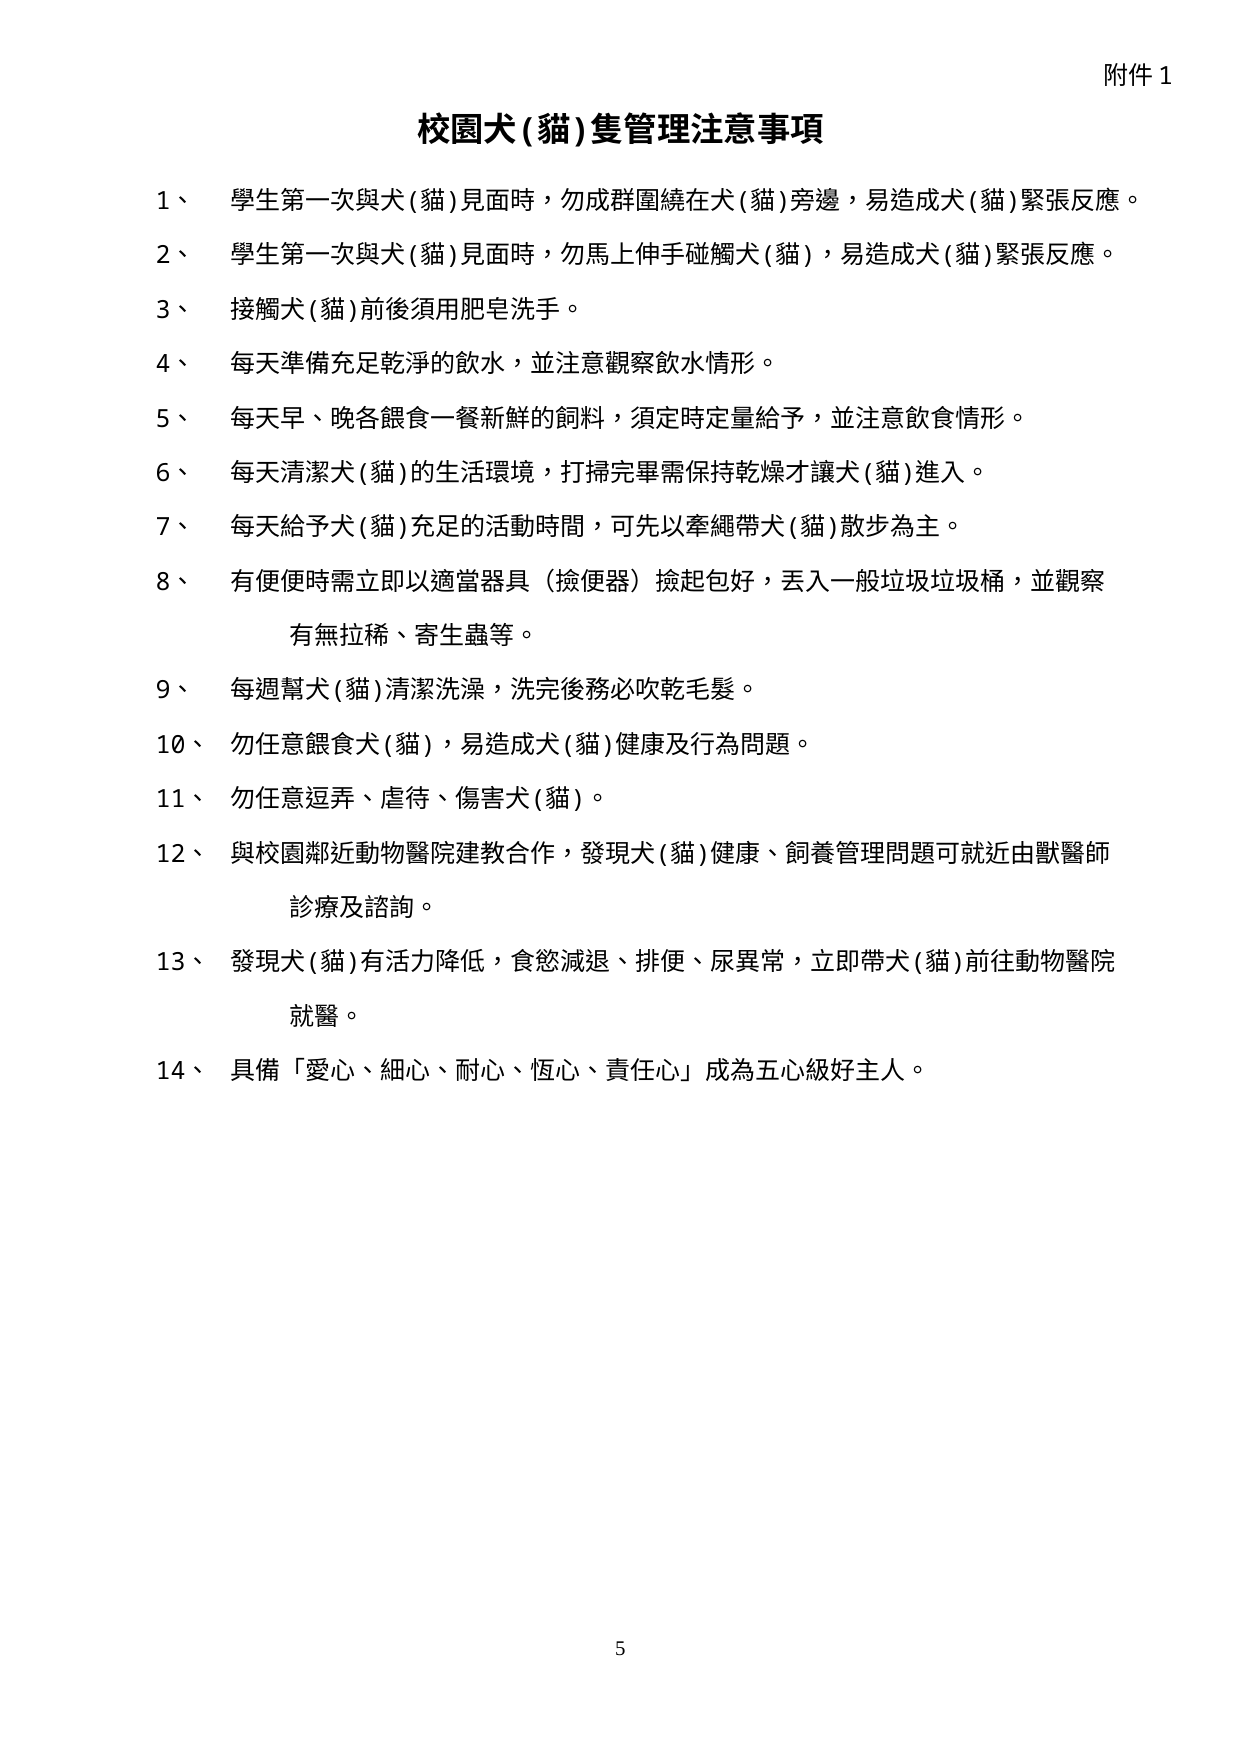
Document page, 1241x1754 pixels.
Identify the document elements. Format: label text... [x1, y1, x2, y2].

list 接觸犬(貓)前後須用肥皂洗手。 [155, 289, 1122, 326]
list 與校園鄰近動物醫院建教合作，發現犬(貓)健康、飼養管理問題可就近由獸醫師診療及諮詢。 [155, 833, 1122, 924]
text [1088, 48, 1197, 93]
list 發現犬(貓)有活力降低，食慾減退、排便、尿異常，立即帶犬(貓)前往動物醫院就醫。 [155, 942, 1122, 1032]
list 每天清潔犬(貓)的生活環境，打掃完畢需保持乾燥才讓犬(貓)進入。 [155, 452, 1122, 489]
list 學生第一次與犬(貓)見面時，勿成群圍繞在犬(貓)旁邊，易造成犬(貓)緊張反應。 [155, 181, 1122, 217]
list 每天給予犬(貓)充足的活動時間，可先以牽繩帶犬(貓)散步為主。 [155, 507, 1122, 543]
list 每週幫犬(貓)清潔洗澡，洗完後務必吹乾毛髮。 [155, 670, 1122, 706]
text 校園犬(貓)隻管理注意事項 [118, 102, 1122, 152]
list 勿任意餵食犬(貓)，易造成犬(貓)健康及行為問題。 [155, 724, 1122, 761]
list 有便便時需立即以適當器具（撿便器）撿起包好，丟入一般垃圾垃圾桶，並觀察有無拉稀、寄生蟲等。 [155, 561, 1122, 652]
list 學生第一次與犬(貓)見面時，勿馬上伸手碰觸犬(貓)，易造成犬(貓)緊張反應。 [155, 235, 1122, 271]
list 每天準備充足乾淨的飲水，並注意觀察飲水情形。 [155, 344, 1122, 380]
list 勿任意逗弄、虐待、傷害犬(貓)。 [155, 779, 1122, 815]
list 具備「愛心、細心、耐心、恆心、責任心」成為五心級好主人。 [155, 1051, 1122, 1087]
text 附件1 [1103, 56, 1182, 86]
list 每天早、晚各餵食一餐新鮮的飼料，須定時定量給予，並注意飲食情形。 [155, 398, 1122, 434]
